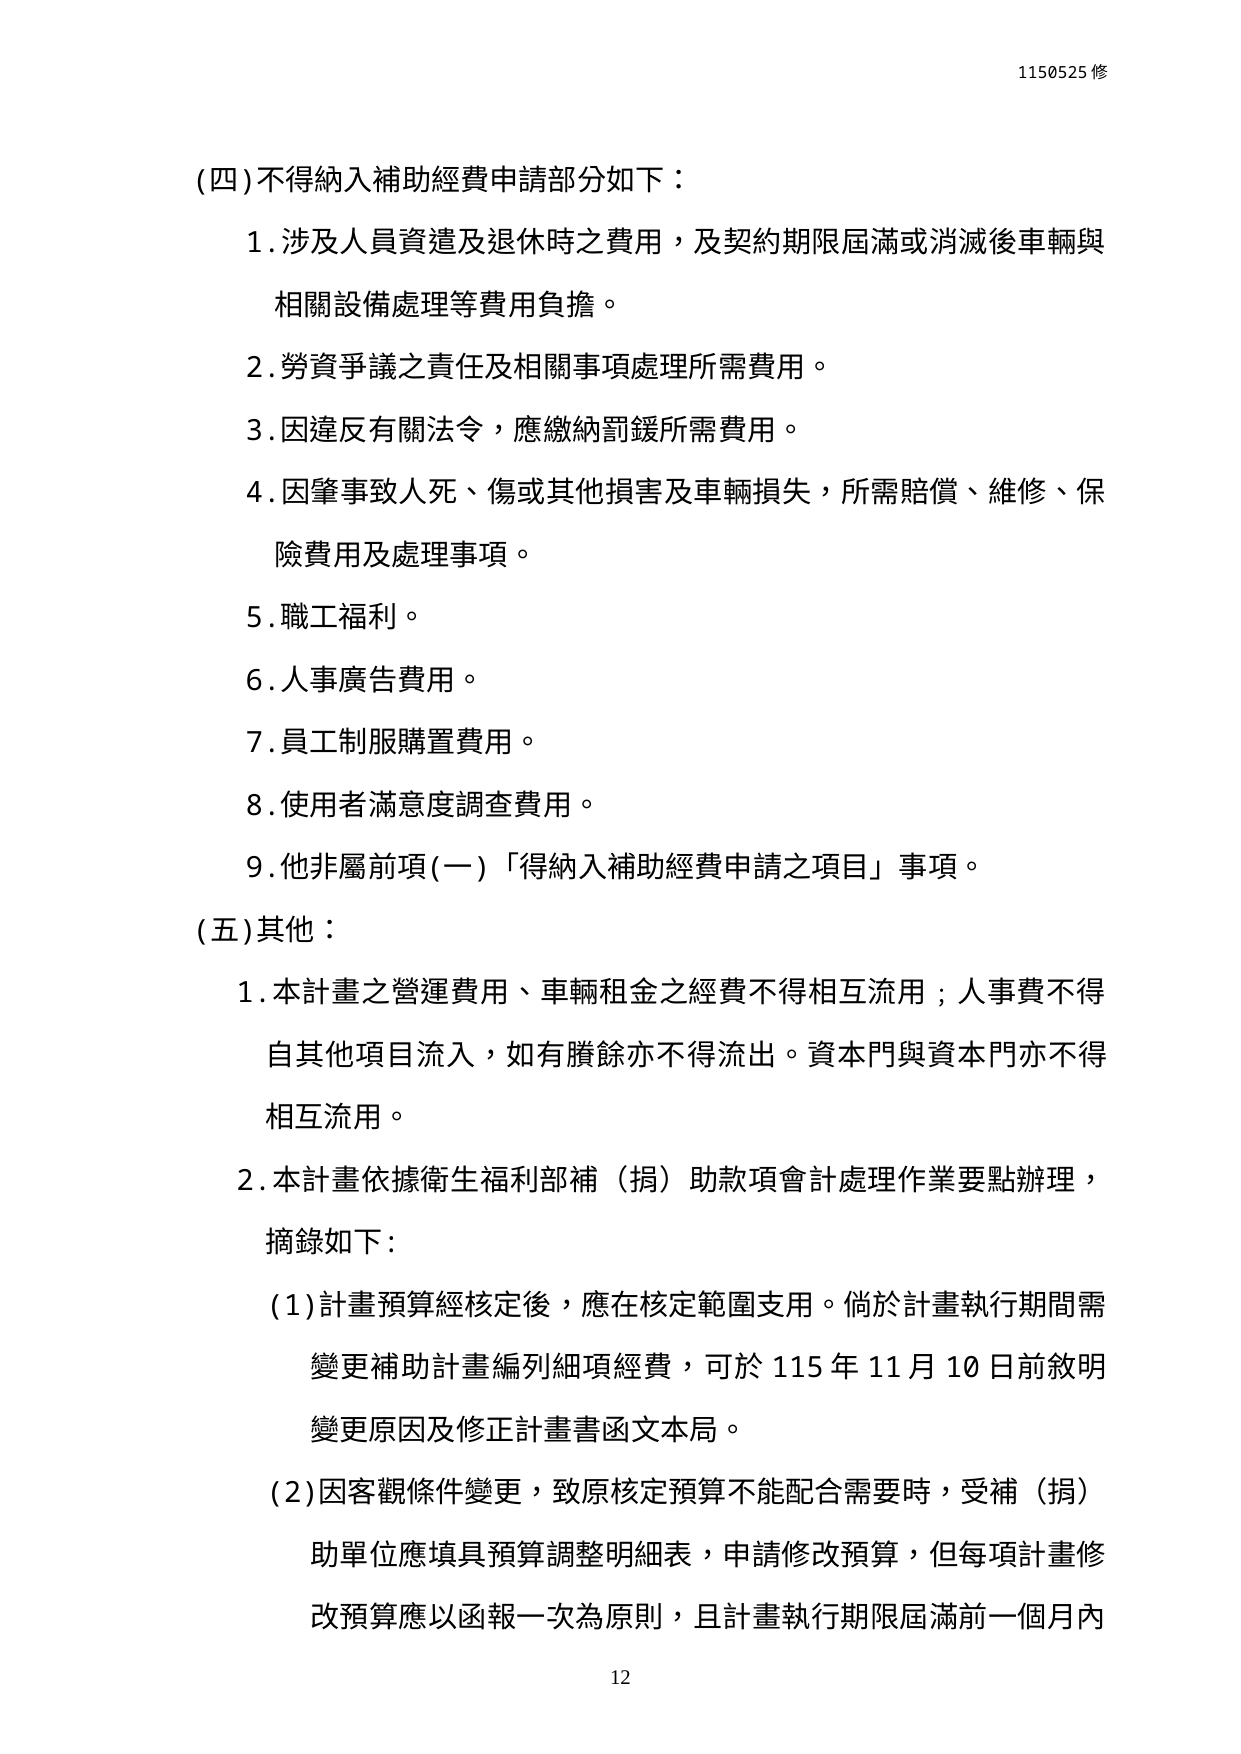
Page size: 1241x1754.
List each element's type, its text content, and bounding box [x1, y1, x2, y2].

text 1.本計畫之營運費用、車輛租金之經費不得相互流用﹔人事費不得自其他項目流入，如有賸餘亦不得流出。資本門與資本門亦不得相互流用。 [236, 948, 1107, 1136]
text 9.他非屬前項(一)「得納入補助經費申請之項目」事項。 [245, 823, 1107, 886]
text 4.因肇事致人死、傷或其他損害及車輛損失，所需賠償、維修、保險費用及處理事項。 [245, 448, 1107, 573]
text 5.職工福利。 [245, 573, 1107, 636]
text 3.因違反有關法令，應繳納罰鍰所需費用。 [245, 386, 1107, 448]
text 7.員工制服購置費用。 [245, 698, 1107, 761]
text (2)因客觀條件變更，致原核定預算不能配合需要時，受補（捐）助單位應填具預算調整明細表，申請修改預算，但每項計畫修改預算應以函報一次為原則，且計畫執行期限屆滿前一個月內 [266, 1448, 1107, 1636]
text 2.勞資爭議之責任及相關事項處理所需費用。 [245, 323, 1107, 386]
text (四)不得納入補助經費申請部分如下： [133, 136, 1107, 198]
text 8.使用者滿意度調查費用。 [245, 761, 1107, 823]
text 2.本計畫依據衛生福利部補（捐）助款項會計處理作業要點辦理，摘錄如下: [236, 1136, 1107, 1261]
text (五)其他： [192, 886, 1107, 948]
text 1.涉及人員資遣及退休時之費用，及契約期限屆滿或消滅後車輛與相關設備處理等費用負擔。 [245, 198, 1107, 323]
text (1)計畫預算經核定後，應在核定範圍支用。倘於計畫執行期間需變更補助計畫編列細項經費，可於115年11月10日前敘明變更原因及修正計畫書函文本局。 [266, 1261, 1107, 1448]
text 6.人事廣告費用。 [245, 636, 1107, 698]
